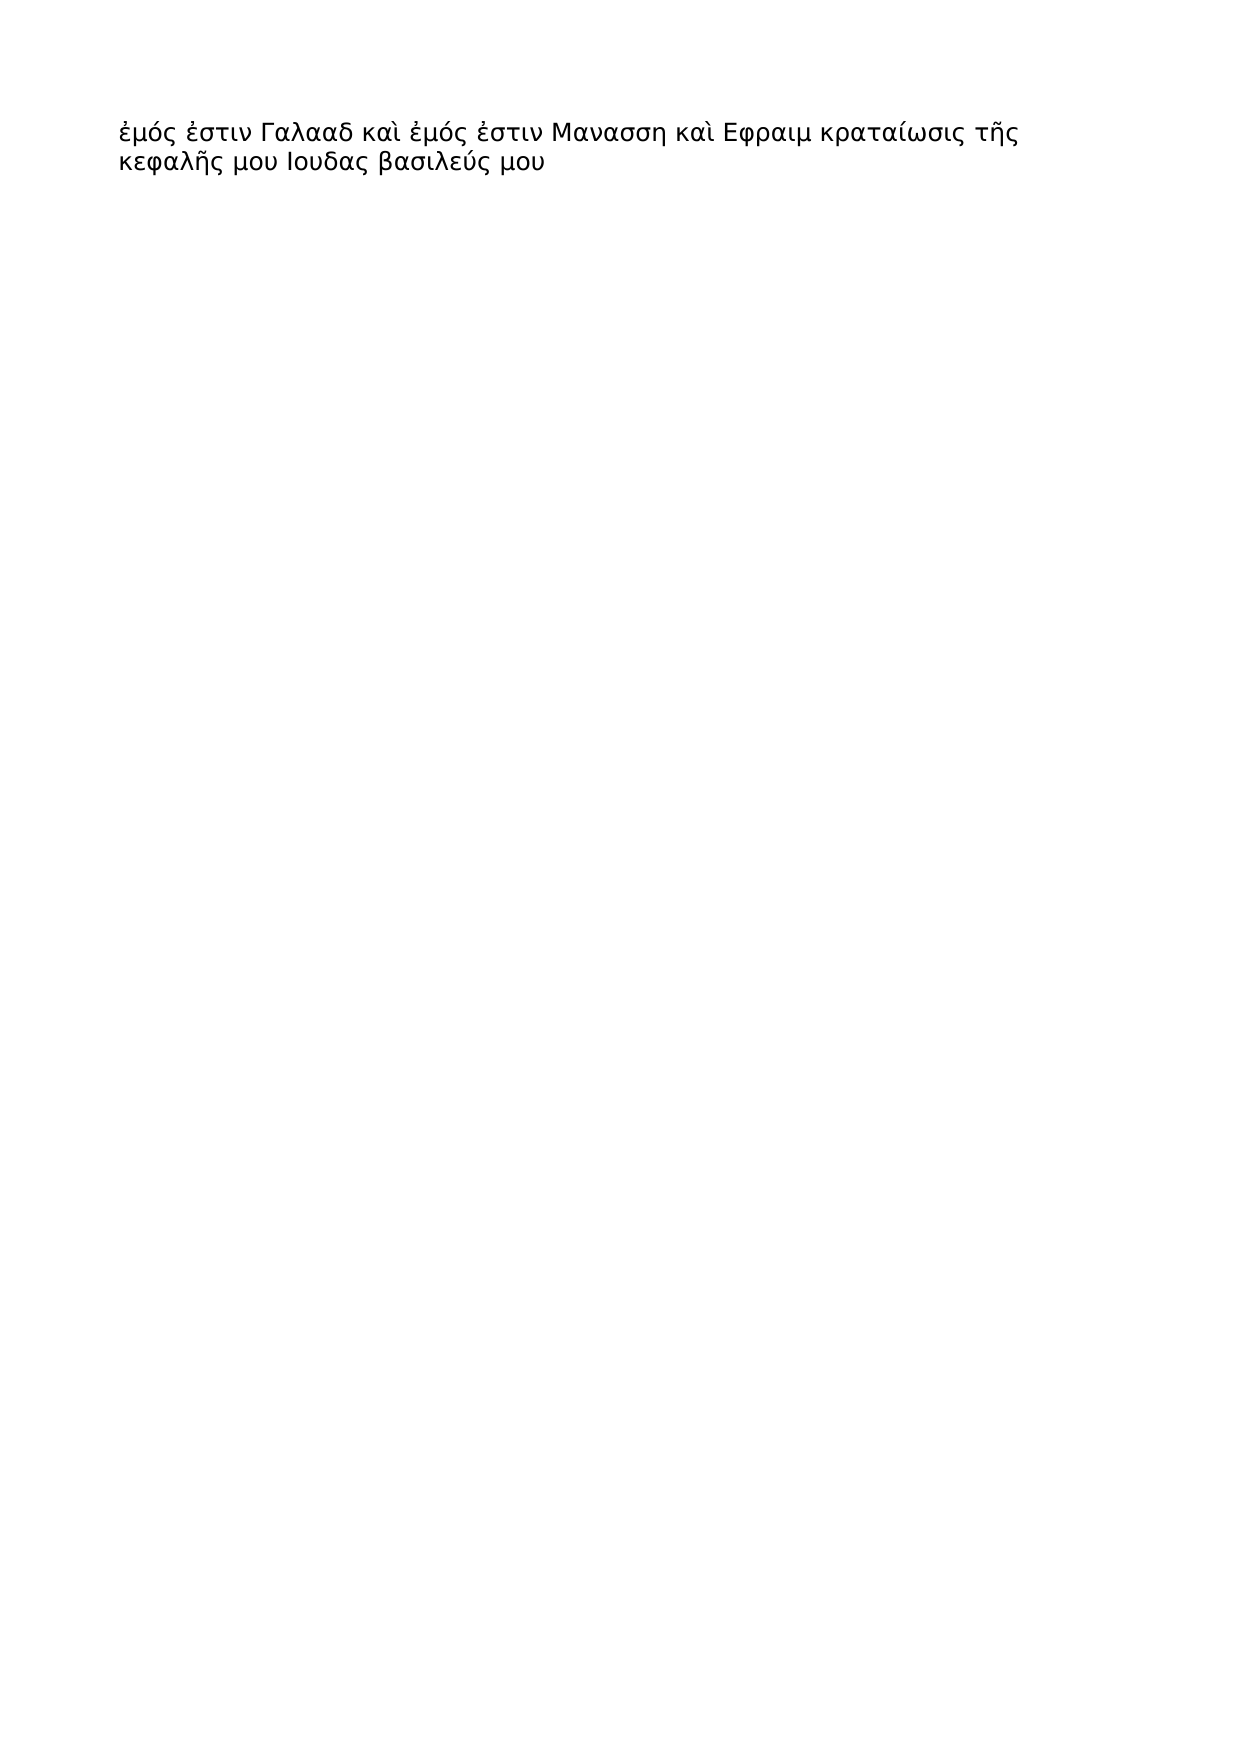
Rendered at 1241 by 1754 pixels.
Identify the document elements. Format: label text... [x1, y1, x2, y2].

text ἐμός ἐστιν Γαλααδ καὶ ἐμός ἐστιν Μανασση καὶ Εφραιμ κραταίωσις τῆς κεφαλῆς μου Ιουδας βασιλεύς μου [118, 118, 1122, 176]
